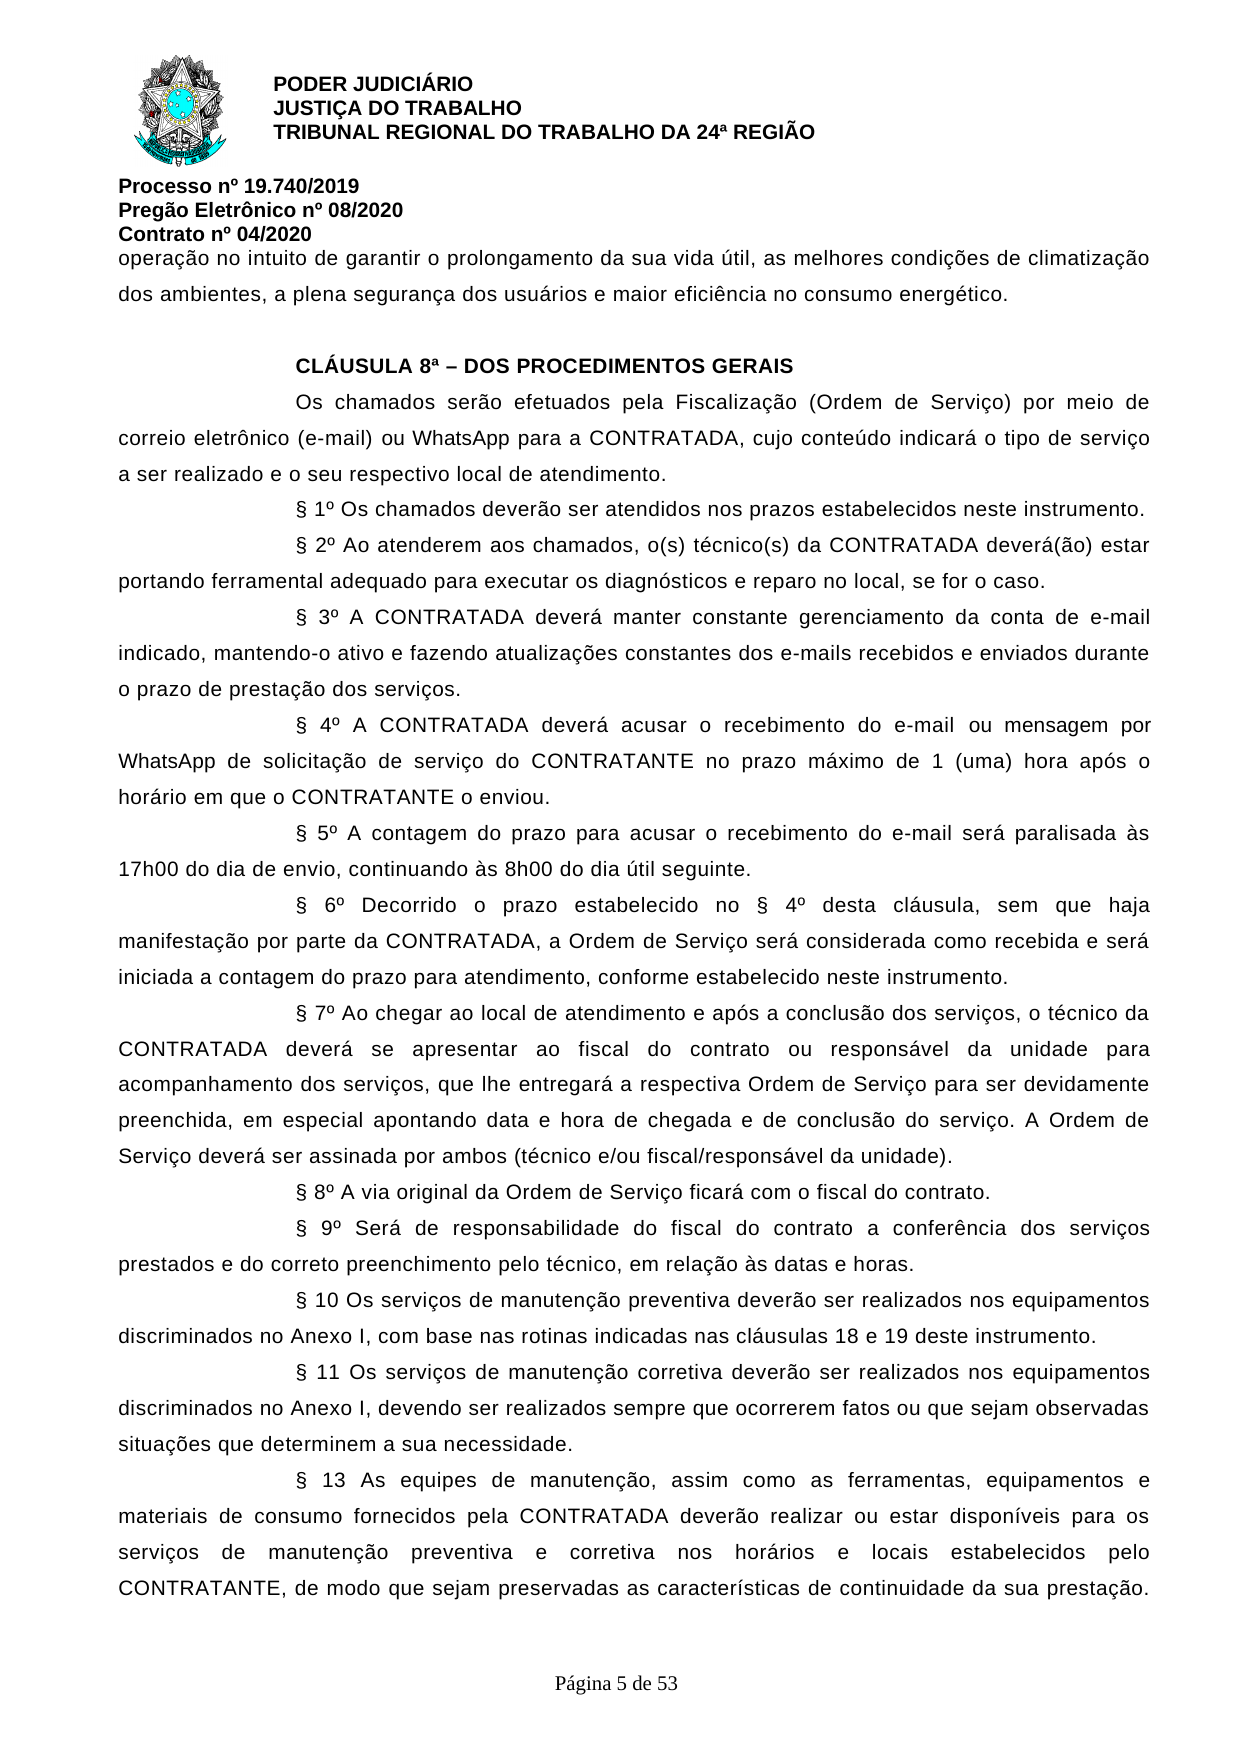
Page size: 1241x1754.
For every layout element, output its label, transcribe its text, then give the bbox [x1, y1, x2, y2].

text § 13 As equipes de manutenção, assim como as ferramentas, equipamentos e materiais de consumo fornecidos pela CONTRATADA deverão realizar ou estar disponíveis para os serviços de manutenção preventiva e corretiva nos horários e locais estabelecidos pelo CONTRATANTE, de modo que sejam preservadas as características de continuidade da sua prestação. [118, 1468, 1152, 1599]
text § 9º Será de responsabilidade do fiscal do contrato a conferência dos serviços prestados e do correto preenchimento pelo técnico, em relação às datas e horas. [118, 1216, 1152, 1276]
text Os chamados serão efetuados pela Fiscalização (Ordem de Serviço) por meio de correio eletrônico (e-mail) ou WhatsApp para a CONTRATADA, cujo conteúdo indicará o tipo de serviço a ser realizado e o seu respectivo local de atendimento. [118, 389, 1152, 485]
text CLÁUSULA 8ª – DOS PROCEDIMENTOS GERAIS [118, 353, 1149, 377]
text operação no intuito de garantir o prolongamento da sua vida útil, as melhores condições de climatização dos ambientes, a plena segurança dos usuários e maior eficiência no consumo energético. [118, 246, 1152, 306]
picture [133, 55, 228, 167]
text § 5º A contagem do prazo para acusar o recebimento do e-mail será paralisada às 17h00 do dia de envio, continuando às 8h00 do dia útil seguinte. [118, 821, 1152, 881]
text § 1º Os chamados deverão ser atendidos nos prazos estabelecidos neste instrumento. [118, 497, 1152, 521]
text § 6º Decorrido o prazo estabelecido no § 4º desta cláusula, sem que haja manifestação por parte da CONTRATADA, a Ordem de Serviço será considerada como recebida e será iniciada a contagem do prazo para atendimento, conforme estabelecido neste instrumento. [118, 893, 1152, 988]
text § 2º Ao atenderem aos chamados, o(s) técnico(s) da CONTRATADA deverá(ão) estar portando ferramental adequado para executar os diagnósticos e reparo no local, se for o caso. [118, 533, 1152, 593]
text § 4º A CONTRATADA deverá acusar o recebimento do e-mail ou mensagem por WhatsApp de solicitação de serviço do CONTRATANTE no prazo máximo de 1 (uma) hora após o horário em que o CONTRATANTE o enviou. [118, 713, 1152, 809]
text § 3º A CONTRATADA deverá manter constante gerenciamento da conta de e-mail indicado, mantendo-o ativo e fazendo atualizações constantes dos e-mails recebidos e enviados durante o prazo de prestação dos serviços. [118, 605, 1152, 701]
text § 11 Os serviços de manutenção corretiva deverão ser realizados nos equipamentos discriminados no Anexo I, devendo ser realizados sempre que ocorrerem fatos ou que sejam observadas situações que determinem a sua necessidade. [118, 1360, 1152, 1456]
text § 8º A via original da Ordem de Serviço ficará com o fiscal do contrato. [118, 1180, 1152, 1204]
text § 7º Ao chegar ao local de atendimento e após a conclusão dos serviços, o técnico da CONTRATADA deverá se apresentar ao fiscal do contrato ou responsável da unidade para acompanhamento dos serviços, que lhe entregará a respectiva Ordem de Serviço para ser devidamente preenchida, em especial apontando data e hora de chegada e de conclusão do serviço. A Ordem de Serviço deverá ser assinada por ambos (técnico e/ou fiscal/responsável da unidade). [118, 1000, 1152, 1168]
text § 10 Os serviços de manutenção preventiva deverão ser realizados nos equipamentos discriminados no Anexo I, com base nas rotinas indicadas nas cláusulas 18 e 19 deste instrumento. [118, 1288, 1152, 1348]
